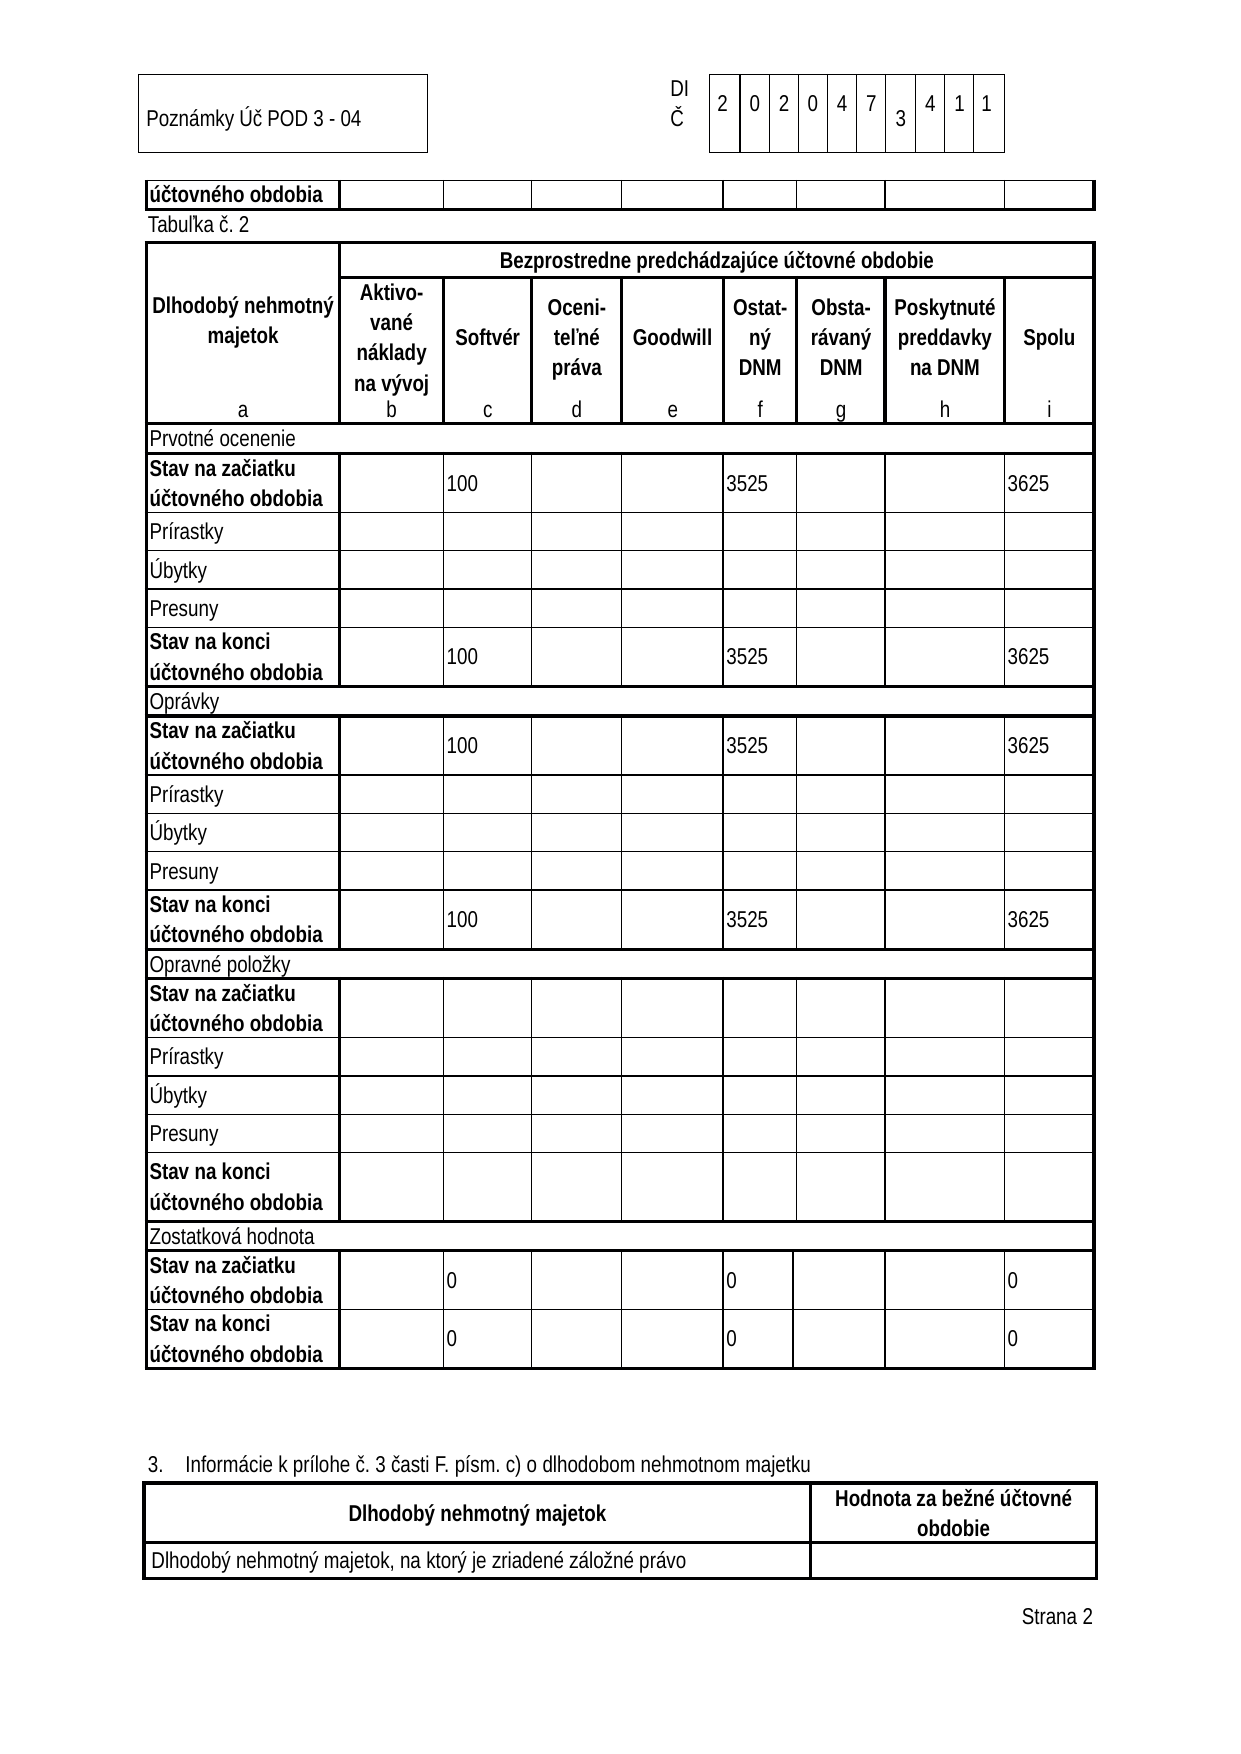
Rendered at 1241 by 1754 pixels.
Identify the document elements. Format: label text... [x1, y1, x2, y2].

table_cell [1005, 590, 1092, 627]
table_cell [622, 551, 722, 588]
table_cell [886, 776, 1004, 812]
table_cell [444, 814, 531, 851]
table_cell Úbytky [148, 1077, 338, 1113]
table_cell [532, 1153, 621, 1219]
table_cell Goodwill [623, 279, 722, 396]
table_cell [341, 1310, 443, 1367]
table_cell [532, 718, 621, 774]
table_cell a [148, 396, 338, 422]
table_cell [532, 513, 621, 550]
table_cell [886, 628, 1004, 685]
table_cell [1005, 776, 1092, 812]
table_cell [797, 1153, 884, 1219]
table_cell [1005, 1077, 1092, 1113]
table_cell 100 [444, 455, 531, 511]
table_cell b [341, 396, 442, 422]
table_cell [532, 1038, 621, 1075]
table_cell [444, 1038, 531, 1075]
table_cell [724, 590, 796, 627]
table_cell [1005, 1038, 1092, 1075]
table_cell Obsta- rávaný DNM [798, 279, 883, 396]
table_cell [341, 455, 443, 511]
table_cell [724, 814, 796, 851]
table_cell Prírastky [148, 513, 338, 550]
table_cell [444, 551, 531, 588]
table_header Dlhodobý nehmotný majetok [148, 244, 338, 396]
table_cell [622, 1038, 722, 1075]
table_cell [341, 628, 443, 685]
table_cell [341, 891, 443, 947]
table_cell [886, 590, 1004, 627]
table_cell [797, 590, 884, 627]
table_cell Poskytnuté preddavky na DNM [887, 279, 1003, 396]
table_cell [341, 852, 443, 889]
table_cell [532, 455, 621, 511]
table_cell 100 [444, 718, 531, 774]
table_header Bezprostredne predchádzajúce účtovné obdobie [341, 244, 1092, 276]
table_cell [622, 513, 722, 550]
table_cell [886, 718, 1004, 774]
table_cell [724, 852, 796, 889]
table_cell Stav na začiatku účtovného obdobia [148, 1252, 338, 1309]
title Informácie k prílohe č. 3 časti F. písm. c) o dlhodobom nehmotnom majetku [148, 1451, 1093, 1478]
table_cell Prírastky [148, 776, 338, 812]
table_cell [724, 1038, 796, 1075]
table_cell 100 [444, 891, 531, 947]
table_cell 0 [1005, 1310, 1092, 1367]
table_cell [444, 1077, 531, 1113]
table_cell [797, 980, 884, 1037]
table_cell 0 [444, 1252, 531, 1309]
table_cell [812, 1544, 1095, 1577]
table_cell [532, 1077, 621, 1113]
table_cell [532, 1310, 621, 1367]
table_cell Úbytky [148, 551, 338, 588]
table_cell [622, 455, 722, 511]
table_cell [622, 1077, 722, 1113]
table_cell Presuny [148, 852, 338, 889]
table_cell e [623, 396, 722, 422]
table_cell [1005, 814, 1092, 851]
table_cell [532, 628, 621, 685]
table_cell [622, 590, 722, 627]
table_cell [532, 551, 621, 588]
table_cell Softvér [445, 279, 530, 396]
table_cell Prírastky [148, 1038, 338, 1075]
table_cell [797, 181, 884, 208]
table_cell [444, 852, 531, 889]
table_cell 0 [444, 1310, 531, 1367]
table_cell c [445, 396, 530, 422]
table_cell i [1006, 396, 1092, 422]
table_cell [341, 1115, 443, 1152]
table_cell [341, 776, 443, 812]
table_cell [797, 891, 884, 947]
table_cell 3625 [1005, 718, 1092, 774]
table_cell Zostatková hodnota [148, 1223, 1092, 1249]
table_cell [724, 776, 796, 812]
table_cell [444, 980, 531, 1037]
table_cell [622, 814, 722, 851]
table_cell g [798, 396, 883, 422]
table_cell [341, 1077, 443, 1113]
table_cell Presuny [148, 1115, 338, 1152]
table_cell [532, 891, 621, 947]
table_cell [622, 1310, 722, 1367]
table_cell [341, 718, 443, 774]
table_cell [886, 980, 1004, 1037]
table_cell [1005, 181, 1092, 208]
table_cell 3625 [1005, 455, 1092, 511]
table_cell 3525 [724, 718, 796, 774]
table_cell [1005, 980, 1092, 1037]
table_cell Stav na konci účtovného obdobia [148, 1310, 338, 1367]
table_cell [886, 1310, 1004, 1367]
table_cell [532, 814, 621, 851]
table_cell [1005, 1153, 1092, 1219]
table_cell Úbytky [148, 814, 338, 851]
table_cell [797, 513, 884, 550]
table_cell [444, 181, 531, 208]
table_cell [886, 551, 1004, 588]
table_cell [532, 1115, 621, 1152]
table_cell [341, 814, 443, 851]
table_cell [341, 513, 443, 550]
table_cell Ostat-ný DNM [725, 279, 795, 396]
table_cell [797, 852, 884, 889]
table_cell [532, 1252, 621, 1309]
table_cell [622, 1153, 722, 1219]
table_cell [444, 776, 531, 812]
table_cell [797, 1115, 884, 1152]
table_cell [622, 980, 722, 1037]
table_cell [1005, 513, 1092, 550]
table_cell [341, 590, 443, 627]
table_cell [532, 590, 621, 627]
table_cell Stav na začiatku účtovného obdobia [148, 980, 338, 1037]
table_cell [886, 181, 1004, 208]
table_cell [341, 181, 443, 208]
table_header Dlhodobý nehmotný majetok [146, 1485, 809, 1541]
table_cell účtovného obdobia [148, 181, 338, 208]
table_cell [794, 1252, 884, 1309]
table_cell Oceni-teľné práva [533, 279, 620, 396]
table_cell [622, 1252, 722, 1309]
table_cell [797, 1077, 884, 1113]
table_cell [622, 628, 722, 685]
table_cell Spolu [1006, 279, 1092, 396]
table_cell [886, 814, 1004, 851]
table_cell [532, 852, 621, 889]
table_cell 3525 [724, 455, 796, 511]
table_cell [622, 1115, 722, 1152]
table_cell [724, 1115, 796, 1152]
table_cell [444, 1115, 531, 1152]
table_cell [886, 1153, 1004, 1219]
table_cell d [533, 396, 620, 422]
table_cell h [887, 396, 1003, 422]
table_cell [886, 1115, 1004, 1152]
table_cell [622, 852, 722, 889]
table_cell [1005, 852, 1092, 889]
table_cell [797, 551, 884, 588]
table_cell [724, 181, 796, 208]
table_cell 3625 [1005, 891, 1092, 947]
table_cell [622, 718, 722, 774]
table_cell [622, 891, 722, 947]
table_cell [444, 590, 531, 627]
table_cell [724, 980, 796, 1037]
table_cell [797, 1038, 884, 1075]
table_header Hodnota za bežné účtovné obdobie [812, 1485, 1095, 1541]
table_cell [341, 1038, 443, 1075]
table_cell [341, 551, 443, 588]
table_cell 0 [1005, 1252, 1092, 1309]
table_cell [886, 1038, 1004, 1075]
table_cell [341, 1153, 443, 1219]
table_cell Prvotné ocenenie [148, 425, 1092, 452]
table_cell [724, 1153, 796, 1219]
table_cell [622, 181, 722, 208]
table_cell [1005, 551, 1092, 588]
table_cell Stav na konci účtovného obdobia [148, 891, 338, 947]
table_cell [886, 1077, 1004, 1113]
table_cell 3525 [724, 628, 796, 685]
table_cell [886, 891, 1004, 947]
table_cell Oprávky [148, 688, 1092, 714]
table_cell [532, 980, 621, 1037]
table_cell [532, 776, 621, 812]
table_cell [724, 1077, 796, 1113]
table_cell [797, 718, 884, 774]
table_cell 0 [724, 1252, 792, 1309]
table_cell [724, 513, 796, 550]
table_cell Stav na začiatku účtovného obdobia [148, 718, 338, 774]
table_cell 100 [444, 628, 531, 685]
table_cell [886, 1252, 1004, 1309]
table_cell [444, 513, 531, 550]
table_cell [444, 1153, 531, 1219]
table_cell [797, 628, 884, 685]
table_cell Stav na konci účtovného obdobia [148, 628, 338, 685]
table_cell [797, 455, 884, 511]
table_cell Opravné položky [148, 951, 1092, 977]
table_cell [797, 776, 884, 812]
table_cell [886, 513, 1004, 550]
table_cell [886, 455, 1004, 511]
table_cell 3625 [1005, 628, 1092, 685]
table_cell Stav na začiatku účtovného obdobia [148, 455, 338, 511]
table_cell Aktivo-vané náklady na vývoj [341, 279, 442, 396]
table_cell Stav na konci účtovného obdobia [148, 1153, 338, 1219]
table_cell 0 [724, 1310, 792, 1367]
table_cell f [725, 396, 795, 422]
table_cell [341, 1252, 443, 1309]
table_cell 3525 [724, 891, 796, 947]
table_cell [622, 776, 722, 812]
table_cell [341, 980, 443, 1037]
table_cell [1005, 1115, 1092, 1152]
table_cell Dlhodobý nehmotný majetok, na ktorý je zriadené záložné právo [146, 1544, 809, 1577]
title Tabuľka č. 2 [148, 211, 1093, 237]
table_cell [797, 814, 884, 851]
table_cell Presuny [148, 590, 338, 627]
table_cell [886, 852, 1004, 889]
table_cell [794, 1310, 884, 1367]
table_cell [724, 551, 796, 588]
table_cell [532, 181, 621, 208]
